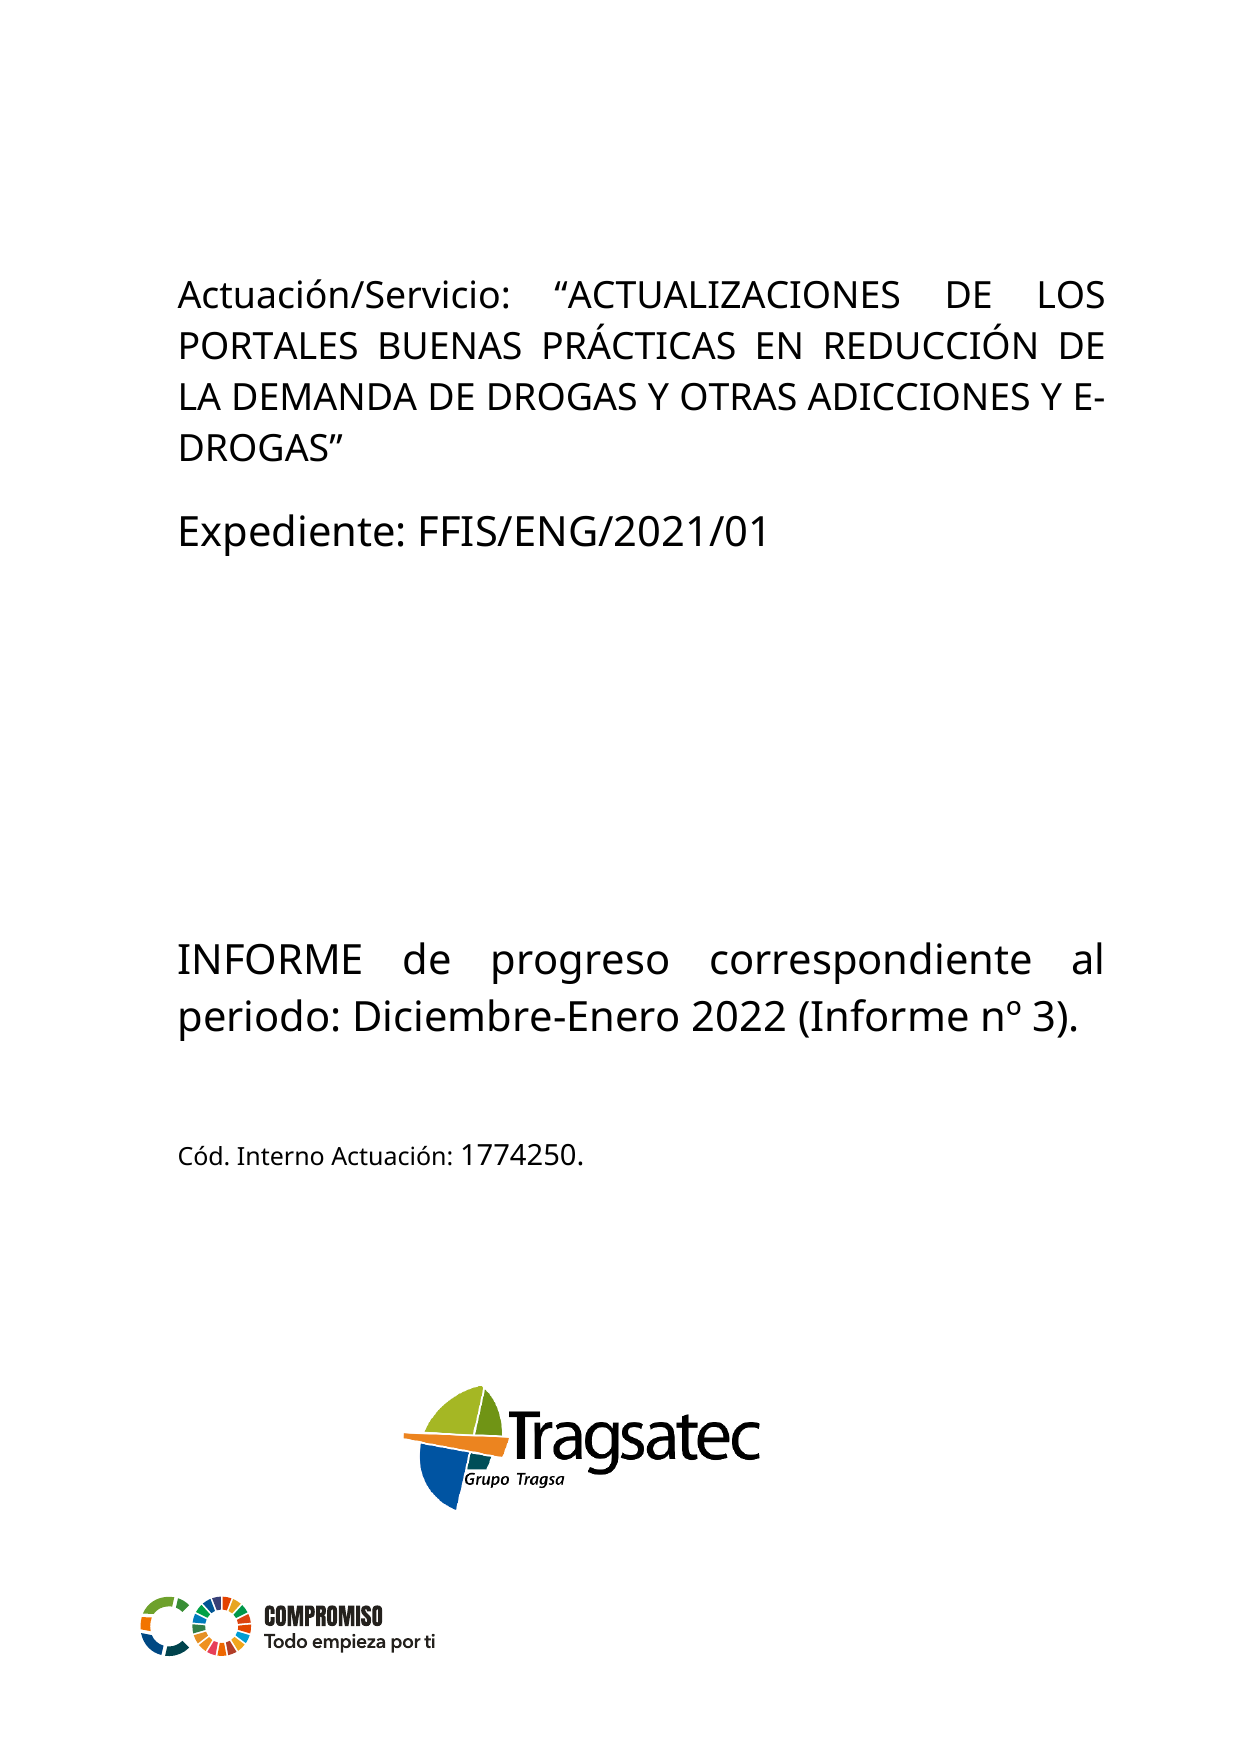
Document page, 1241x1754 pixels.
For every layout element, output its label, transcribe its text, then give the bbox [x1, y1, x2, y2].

text Expediente: FFIS/ENG/2021/01 [177, 502, 1106, 558]
text Actuación/Servicio: “ACTUALIZACIONES DE LOS PORTALES BUENAS PRÁCTICAS EN REDUCCIÓN DE LA DEMANDA DE DROGAS Y OTRAS ADICCIONES Y E-DROGAS” [177, 269, 1106, 473]
text INFORME de progreso correspondiente al periodo: Diciembre-Enero 2022 (Informe nº 3). [177, 930, 1106, 1043]
text Cód. Interno Actuación: 1774250. [177, 1134, 1106, 1174]
